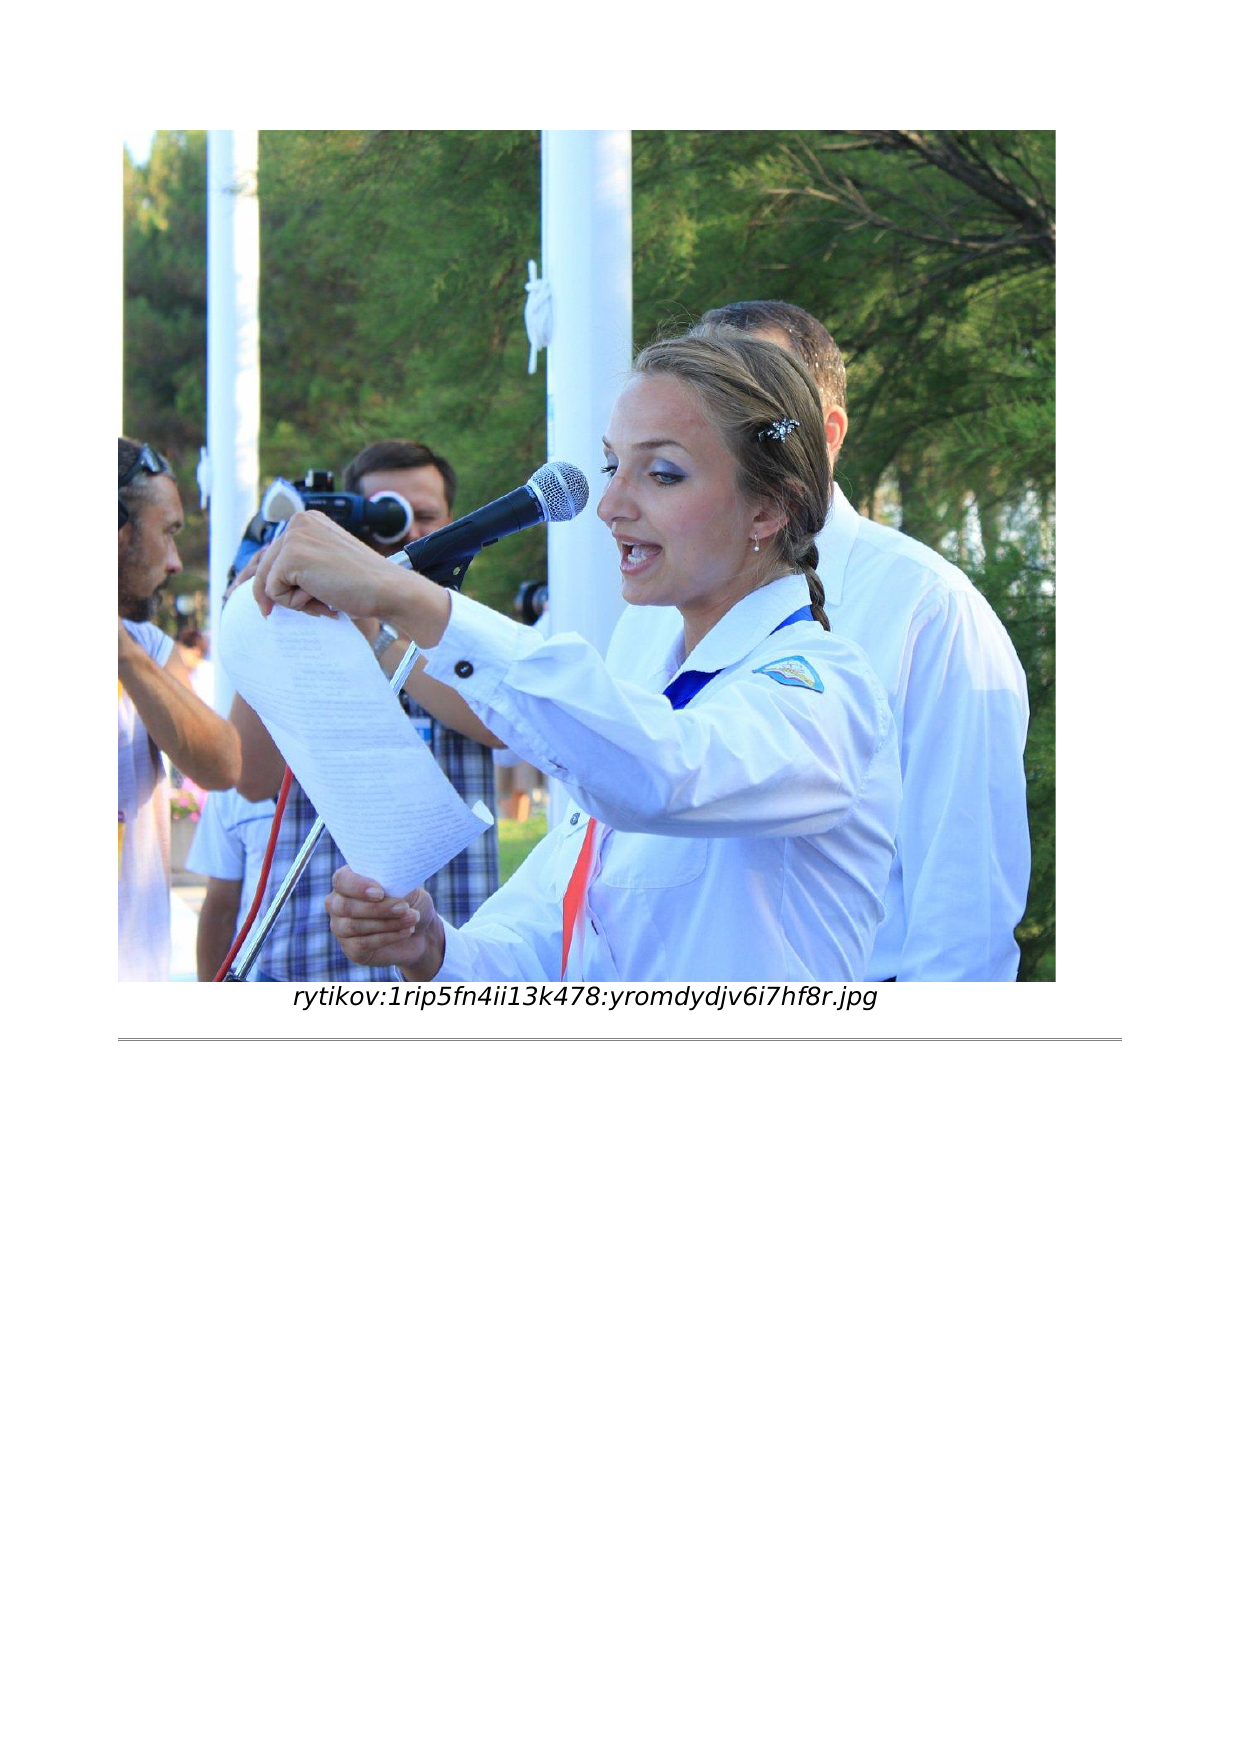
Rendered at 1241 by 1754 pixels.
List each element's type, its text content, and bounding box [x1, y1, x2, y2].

text rytikov:1rip5fn4ii13k478:yromdydjv6i7hf8r.jpg [118, 982, 1056, 1011]
picture [118, 130, 1056, 982]
